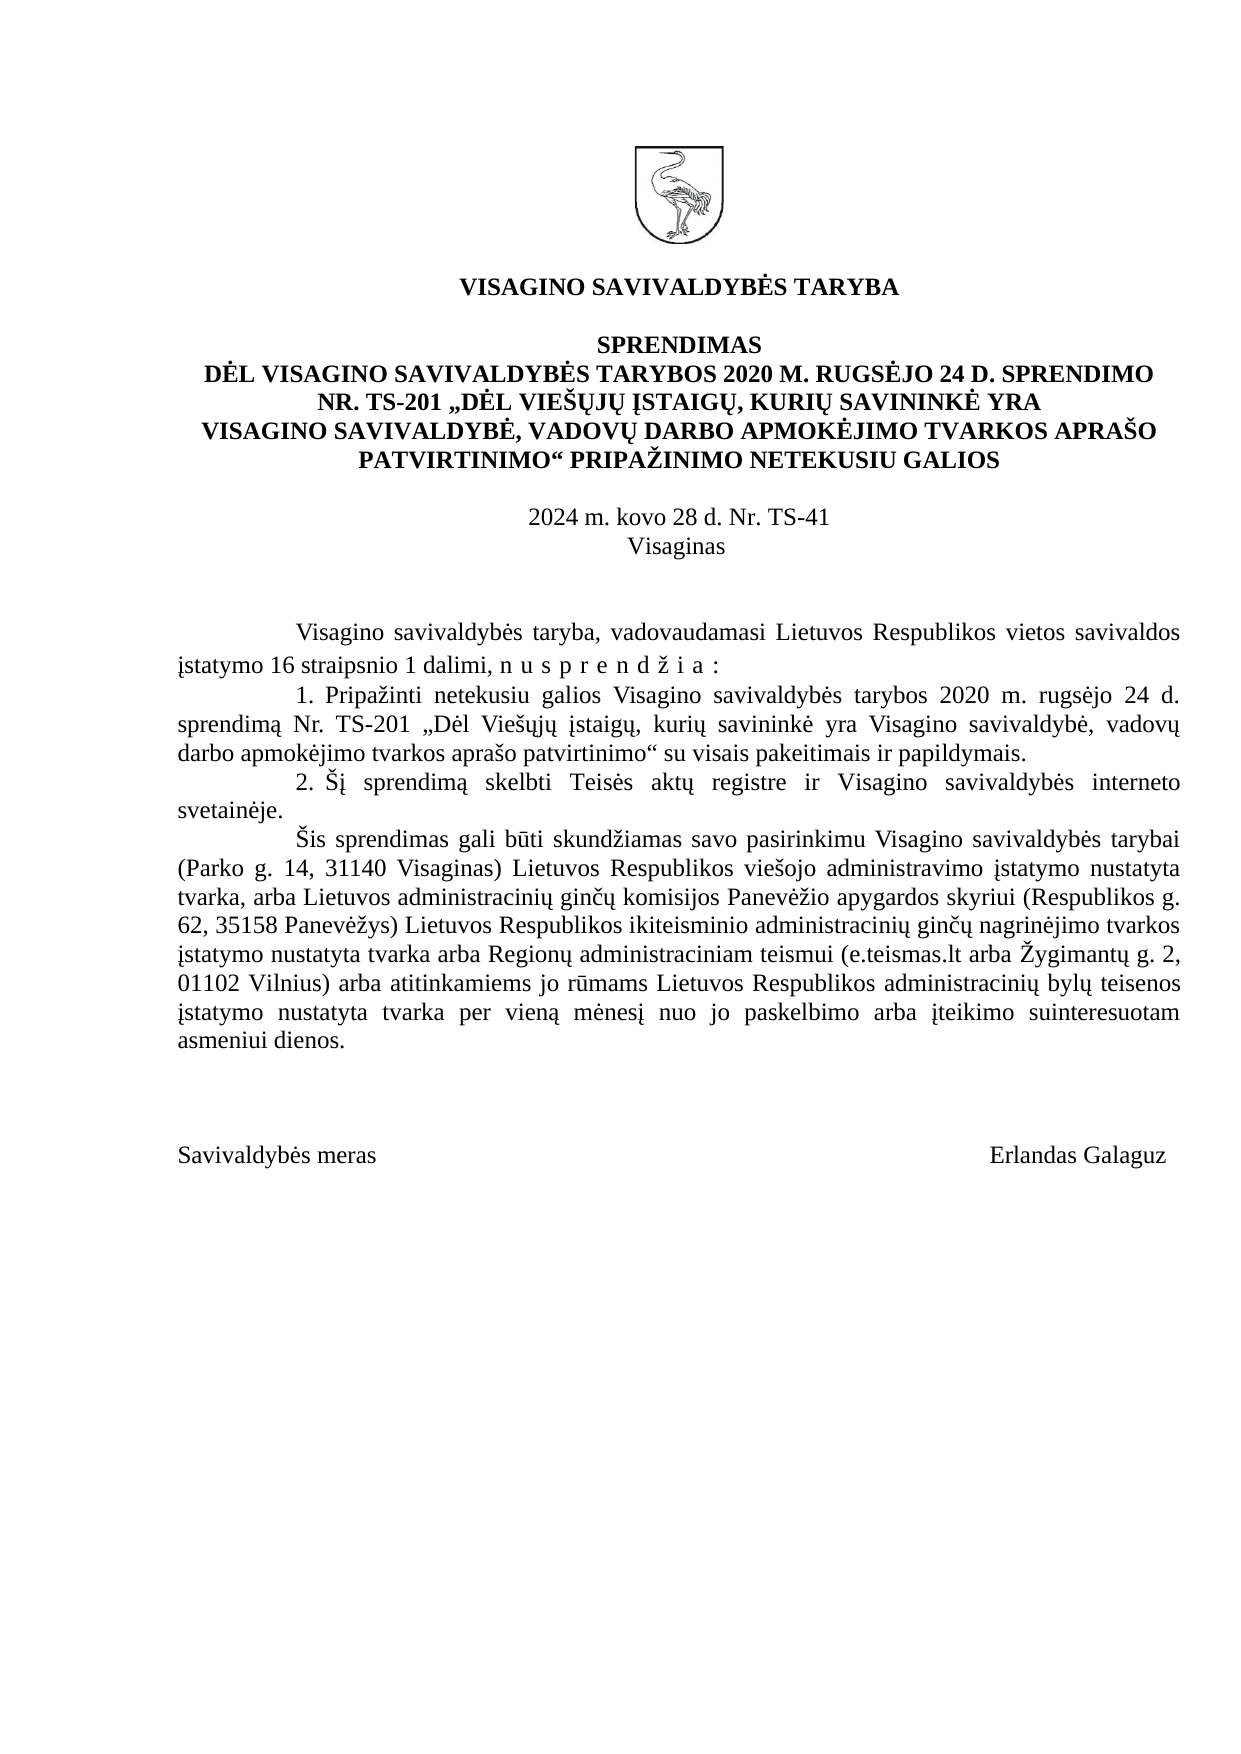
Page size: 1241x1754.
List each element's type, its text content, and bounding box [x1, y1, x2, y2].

text Savivaldybės meras Erlandas Galaguz [148, 1140, 1181, 1169]
text 1. Pripažinti netekusiu galios Visagino savivaldybės tarybos 2020 m. rugsėjo 24 d. sprendimą Nr. TS-201 „Dėl Viešųjų įstaigų, kurių savininkė yra Visagino savivaldybė, vadovų darbo apmokėjimo tvarkos aprašo patvirtinimo“ su visais pakeitimais ir papildymais. [177, 680, 1181, 767]
text Visagino savivaldybės taryba [177, 272, 1181, 301]
text SPRENDIMAS [177, 330, 1181, 359]
text 2024 m. kovo 28 d. Nr. TS-41 [177, 502, 1181, 531]
text 2. Šį sprendimą skelbti Teisės aktų registre ir Visagino savivaldybės interneto svetainėje. [177, 767, 1181, 824]
text Visagino savivaldybės taryba, vadovaudamasi Lietuvos Respublikos vietos savivaldos įstatymo 16 straipsnio 1 dalimi, nusprendžia: [177, 617, 1181, 680]
text Šis sprendimas gali būti skundžiamas savo pasirinkimu Visagino savivaldybės tarybai (Parko g. 14, 31140 Visaginas) Lietuvos Respublikos viešojo administravimo įstatymo nustatyta tvarka, arba Lietuvos administracinių ginčų komisijos Panevėžio apygardos skyriui (Respublikos g. 62, 35158 Panevėžys) Lietuvos Respublikos ikiteisminio administracinių ginčų nagrinėjimo tvarkos įstatymo nustatyta tvarka arba Regionų administraciniam teismui (e.teismas.lt arba Žygimantų g. 2, 01102 Vilnius) arba atitinkamiems jo rūmams Lietuvos Respublikos administracinių bylų teisenos įstatymo nustatyta tvarka per vieną mėnesį nuo jo paskelbimo arba įteikimo suinteresuotam asmeniui dienos. [177, 824, 1181, 1054]
text DĖL VISAGINO SAVIVALDYBĖS TARYBOS 2020 M. RUGSĖJO 24 D. SPRENDIMO NR. TS-201 „DĖL VIEŠŲJŲ ĮSTAIGŲ, KURIŲ SAVININKĖ YRA VISAGINO SAVIVALDYBĖ, VADOVŲ DARBO APMOKĖJIMO TVARKOS APRAŠO PATVIRTINIMO“ pripažinimo netekusiu galios [177, 359, 1181, 474]
text Visaginas [177, 531, 1181, 560]
